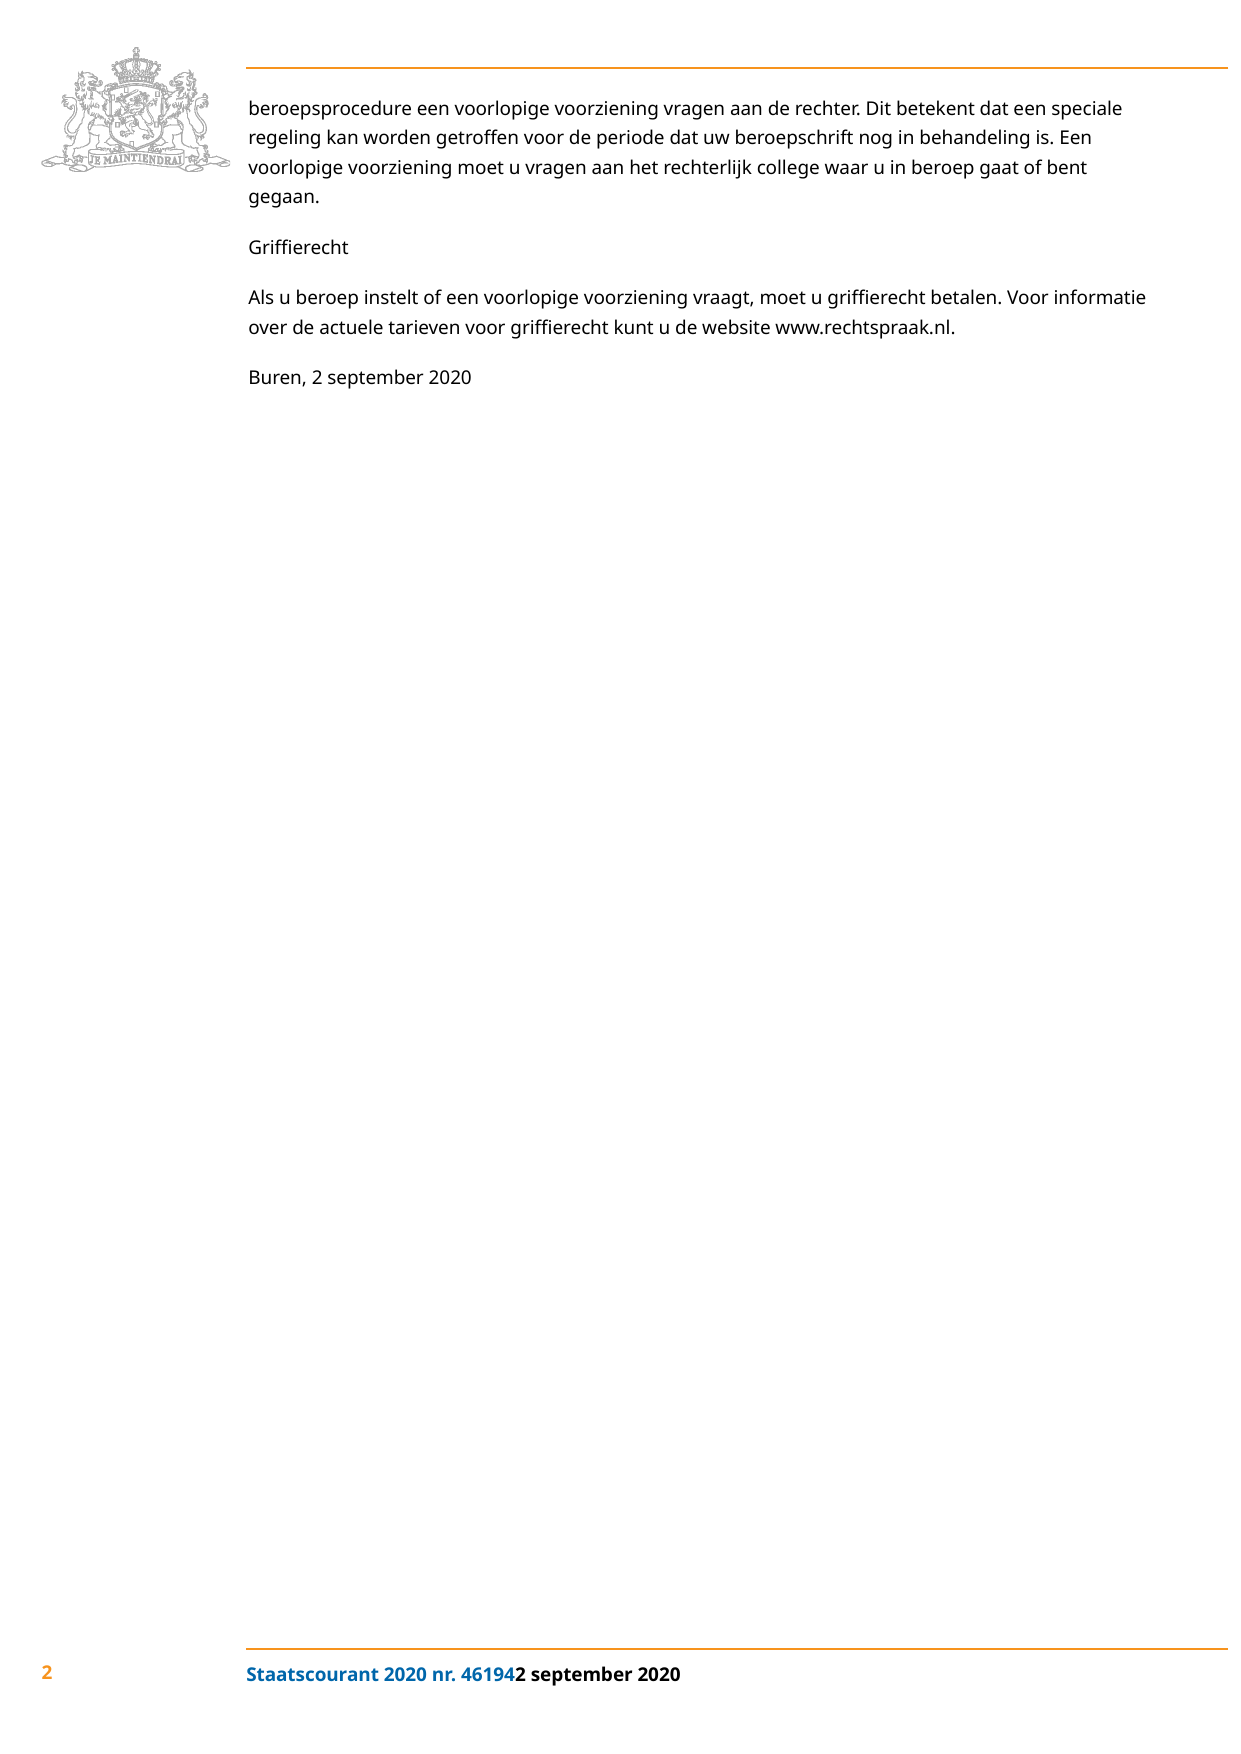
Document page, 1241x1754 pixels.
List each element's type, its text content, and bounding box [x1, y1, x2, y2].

text Buren, 2 september 2020 [248, 364, 1152, 390]
text Als u beroep instelt of een voorlopige voorziening vraagt, moet u griffierecht betalen. Voor informatie over de actuele tarieven voor griffierecht kunt u de website www.rechtspraak.nl. [248, 284, 1152, 340]
text beroepsprocedure een voorlopige voorziening vragen aan de rechter. Dit betekent dat een speciale regeling kan worden getroffen voor de periode dat uw beroepschrift nog in behandeling is. Een voorlopige voorziening moet u vragen aan het rechterlijk college waar u in beroep gaat of bent gegaan. [248, 95, 1152, 209]
picture [41, 47, 231, 172]
text Griffierecht [248, 234, 1152, 260]
